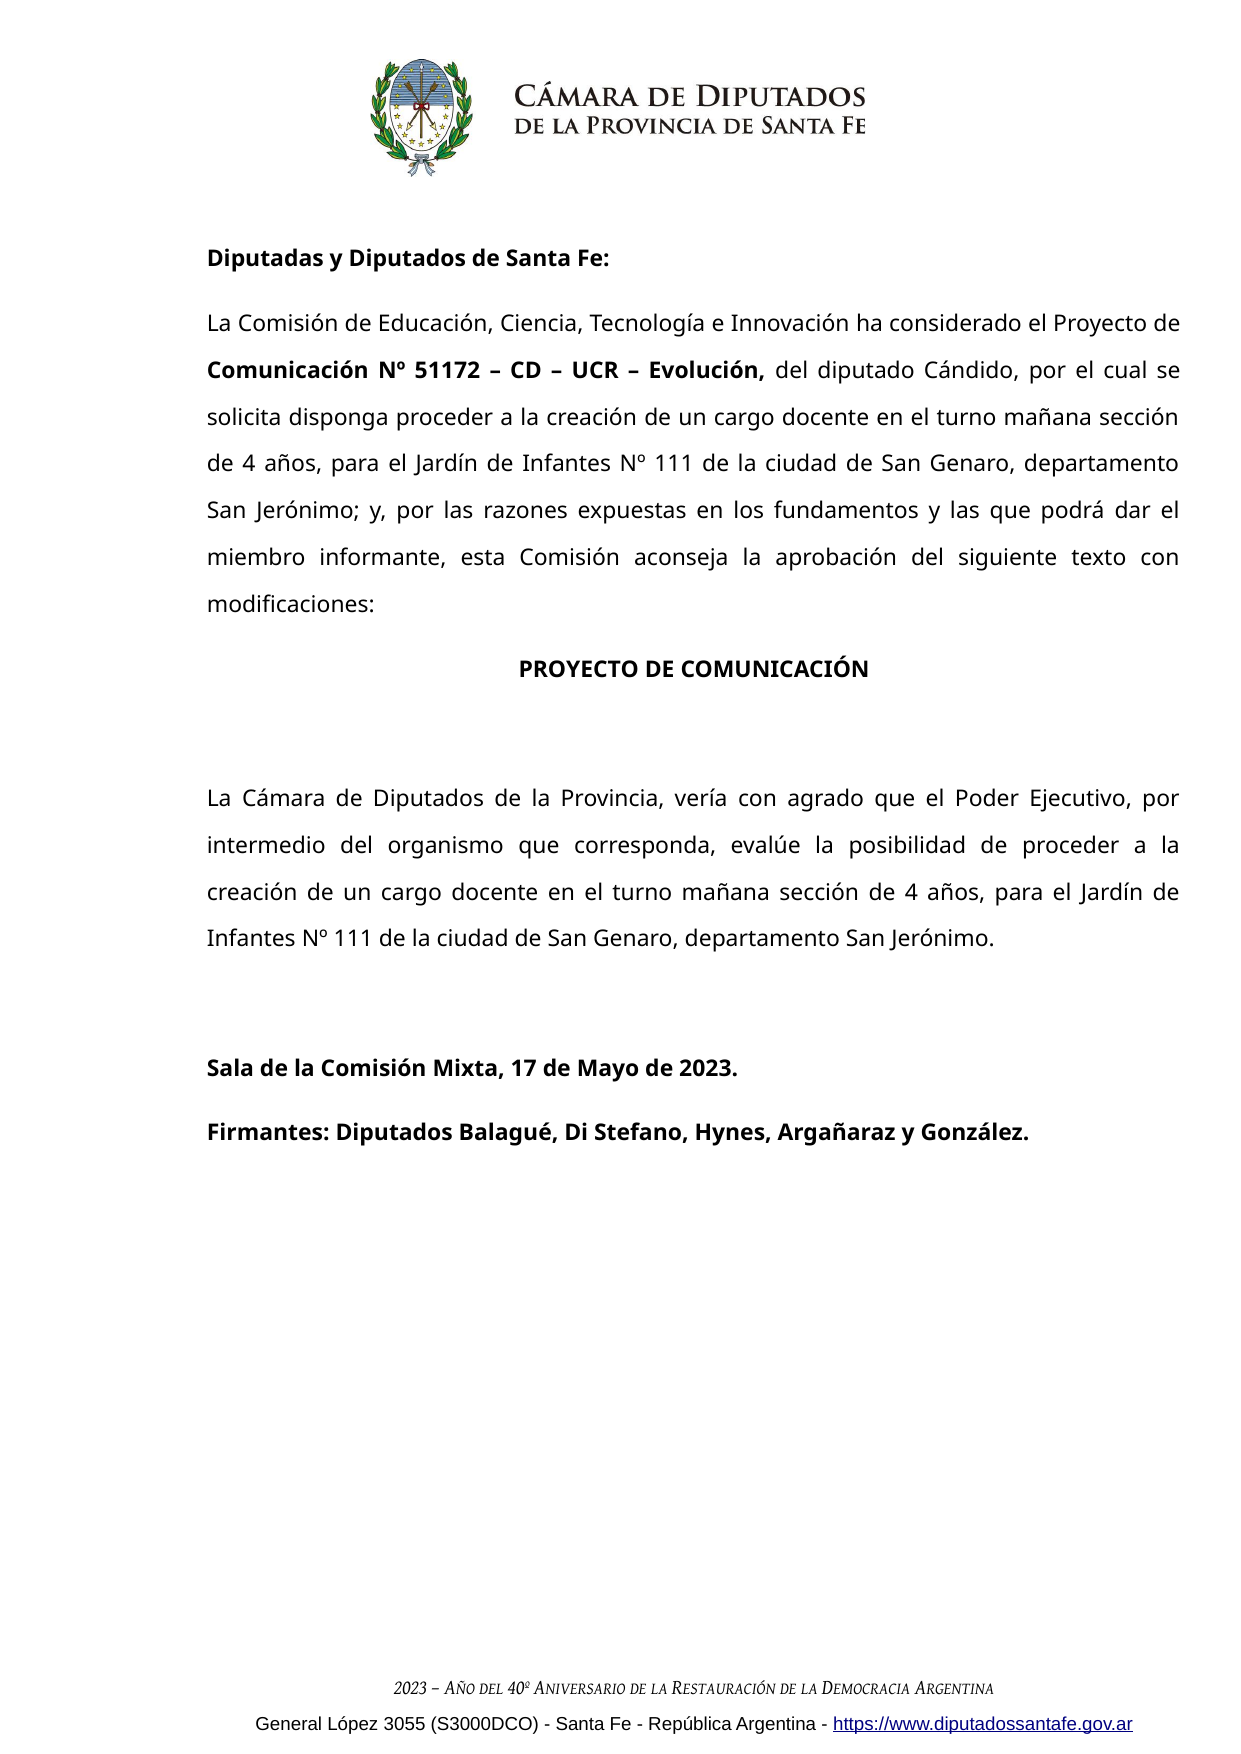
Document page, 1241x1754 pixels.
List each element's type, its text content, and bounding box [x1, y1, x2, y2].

text Diputadas y Diputados de Santa Fe: [207, 242, 1181, 273]
picture [370, 59, 866, 181]
text La Comisión de Educación, Ciencia, Tecnología e Innovación ha considerado el Proyecto de Comunicación Nº 51172 – CD – UCR – Evolución, del diputado Cándido, por el cual se solicita disponga proceder a la creación de un cargo docente en el turno mañana sección de 4 años, para el Jardín de Infantes Nº 111 de la ciudad de San Genaro, departamento San Jerónimo; y, por las razones expuestas en los fundamentos y las que podrá dar el miembro informante, esta Comisión aconseja la aprobación del siguiente texto con modificaciones: [207, 307, 1181, 619]
text Firmantes: Diputados Balagué, Di Stefano, Hynes, Argañaraz y González. [207, 1116, 1181, 1147]
text La Cámara de Diputados de la Provincia, vería con agrado que el Poder Ejecutivo, por intermedio del organismo que corresponda, evalúe la posibilidad de proceder a la creación de un cargo docente en el turno mañana sección de 4 años, para el Jardín de Infantes Nº 111 de la ciudad de San Genaro, departamento San Jerónimo. [207, 782, 1181, 954]
text Sala de la Comisión Mixta, 17 de Mayo de 2023. [207, 1052, 1181, 1083]
text PROYECTO DE COMUNICACIÓN [207, 653, 1181, 684]
